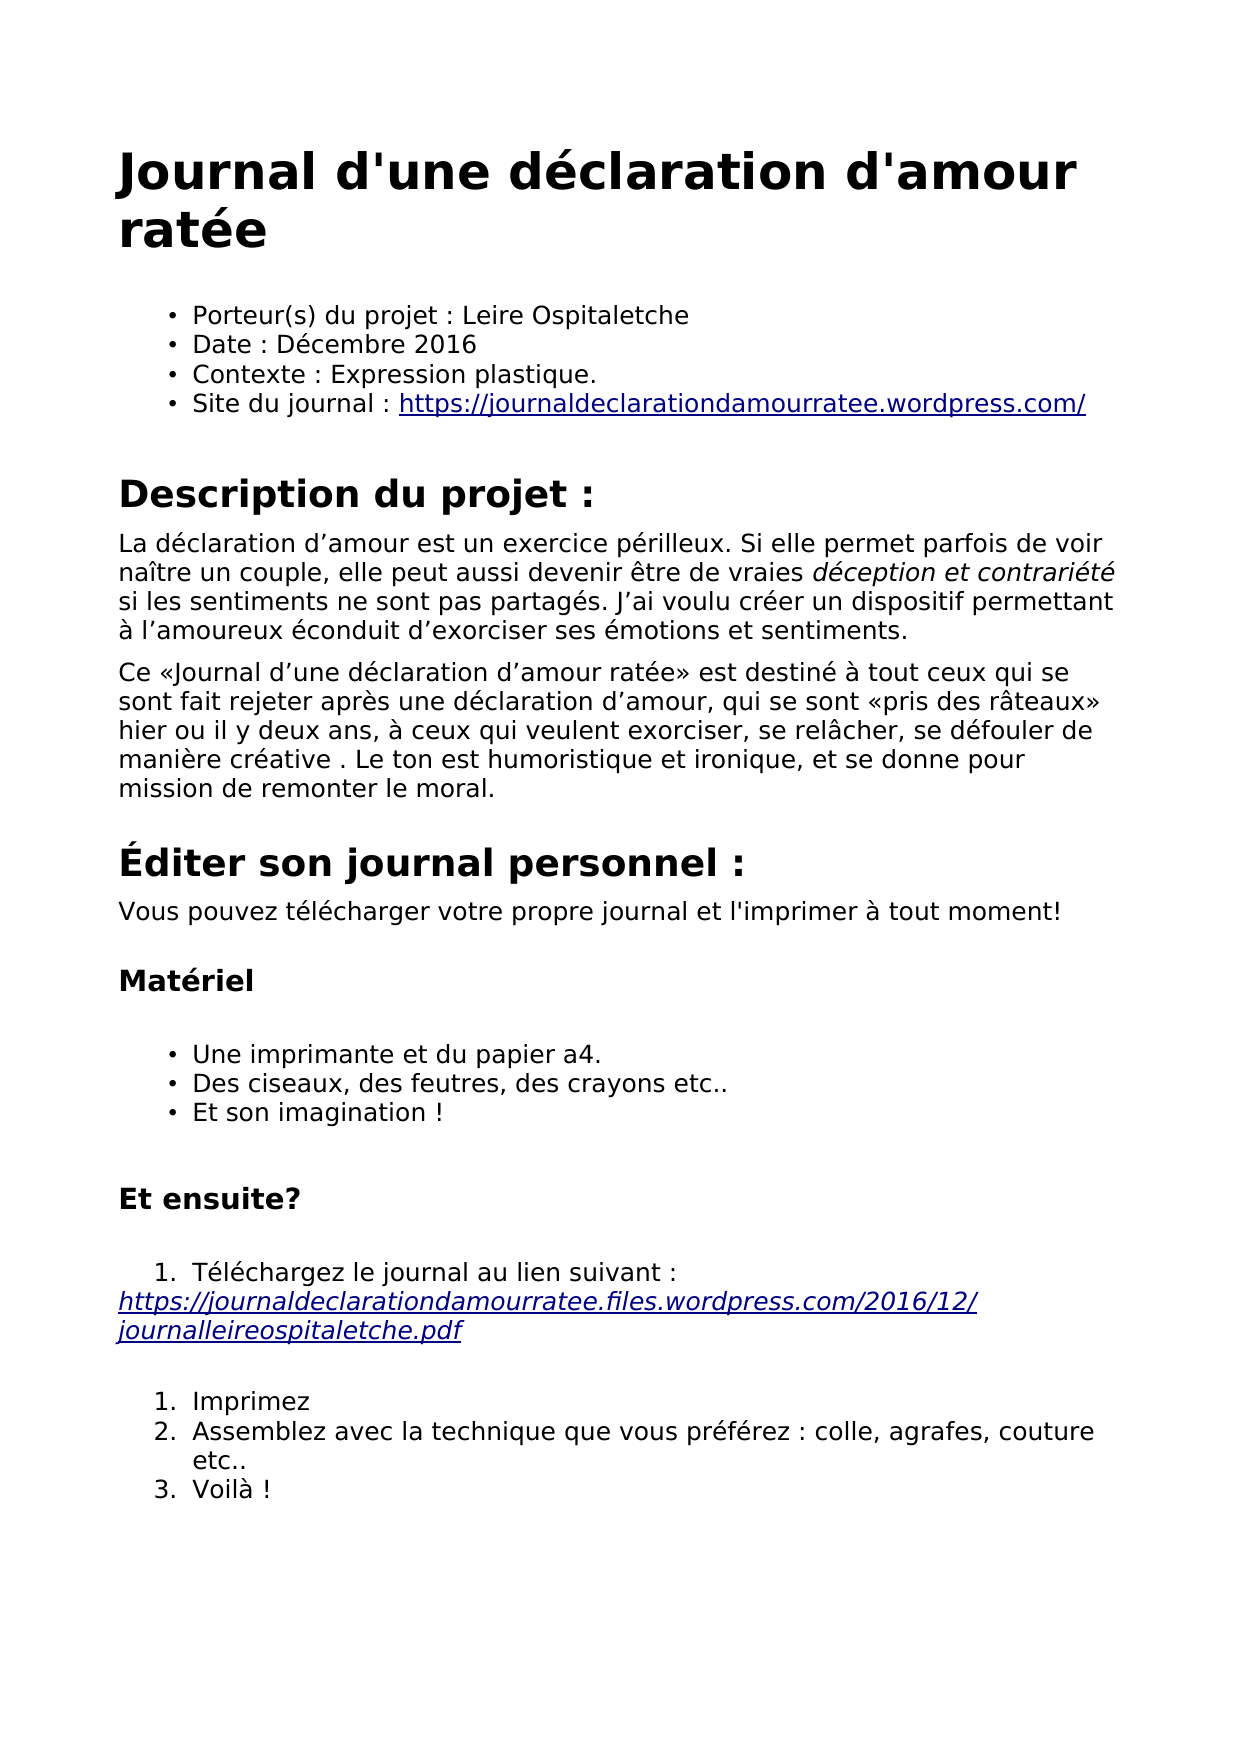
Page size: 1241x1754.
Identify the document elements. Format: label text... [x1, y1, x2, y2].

list Site du journal : https://journaldeclarationdamourratee.wordpress.com/ [177, 389, 1122, 418]
list Téléchargez le journal au lien suivant : [177, 1258, 1122, 1287]
list Voilà ! [177, 1475, 1122, 1504]
list Assemblez avec la technique que vous préférez : colle, agrafes, couture etc.. [177, 1417, 1122, 1475]
list Des ciseaux, des feutres, des crayons etc.. [177, 1069, 1122, 1098]
subtitle Matériel [118, 964, 1122, 998]
subtitle Journal d'une déclaration d'amour ratée [118, 143, 1122, 259]
subtitle Et ensuite? [118, 1182, 1122, 1216]
text Vous pouvez télécharger votre propre journal et l'imprimer à tout moment! [118, 897, 1122, 927]
list Date : Décembre 2016 [177, 331, 1122, 360]
list Une imprimante et du papier a4. [177, 1040, 1122, 1069]
subtitle Description du projet : [118, 473, 1122, 516]
list Et son imagination ! [177, 1098, 1122, 1128]
list Porteur(s) du projet : Leire Ospitaletche [177, 302, 1122, 331]
text La déclaration d’amour est un exercice périlleux. Si elle permet parfois de voir naître un couple, elle peut aussi devenir être de vraies déception et contrariété si les sentiments ne sont pas partagés. J’ai voulu créer un dispositif permettant à l’amoureux éconduit d’exorciser ses émotions et sentiments. [118, 529, 1122, 646]
text https://journaldeclarationdamourratee.files.wordpress.com/2016/12/journalleireospitaletche.pdf [118, 1287, 1122, 1346]
text Ce «Journal d’une déclaration d’amour ratée» est destiné à tout ceux qui se sont fait rejeter après une déclaration d’amour, qui se sont «pris des râteaux» hier ou il y deux ans, à ceux qui veulent exorciser, se relâcher, se défouler de manière créative . Le ton est humoristique et ironique, et se donne pour mission de remonter le moral. [118, 658, 1122, 804]
list Imprimez [177, 1387, 1122, 1417]
list Contexte : Expression plastique. [177, 360, 1122, 389]
subtitle Éditer son journal personnel : [118, 841, 1122, 885]
